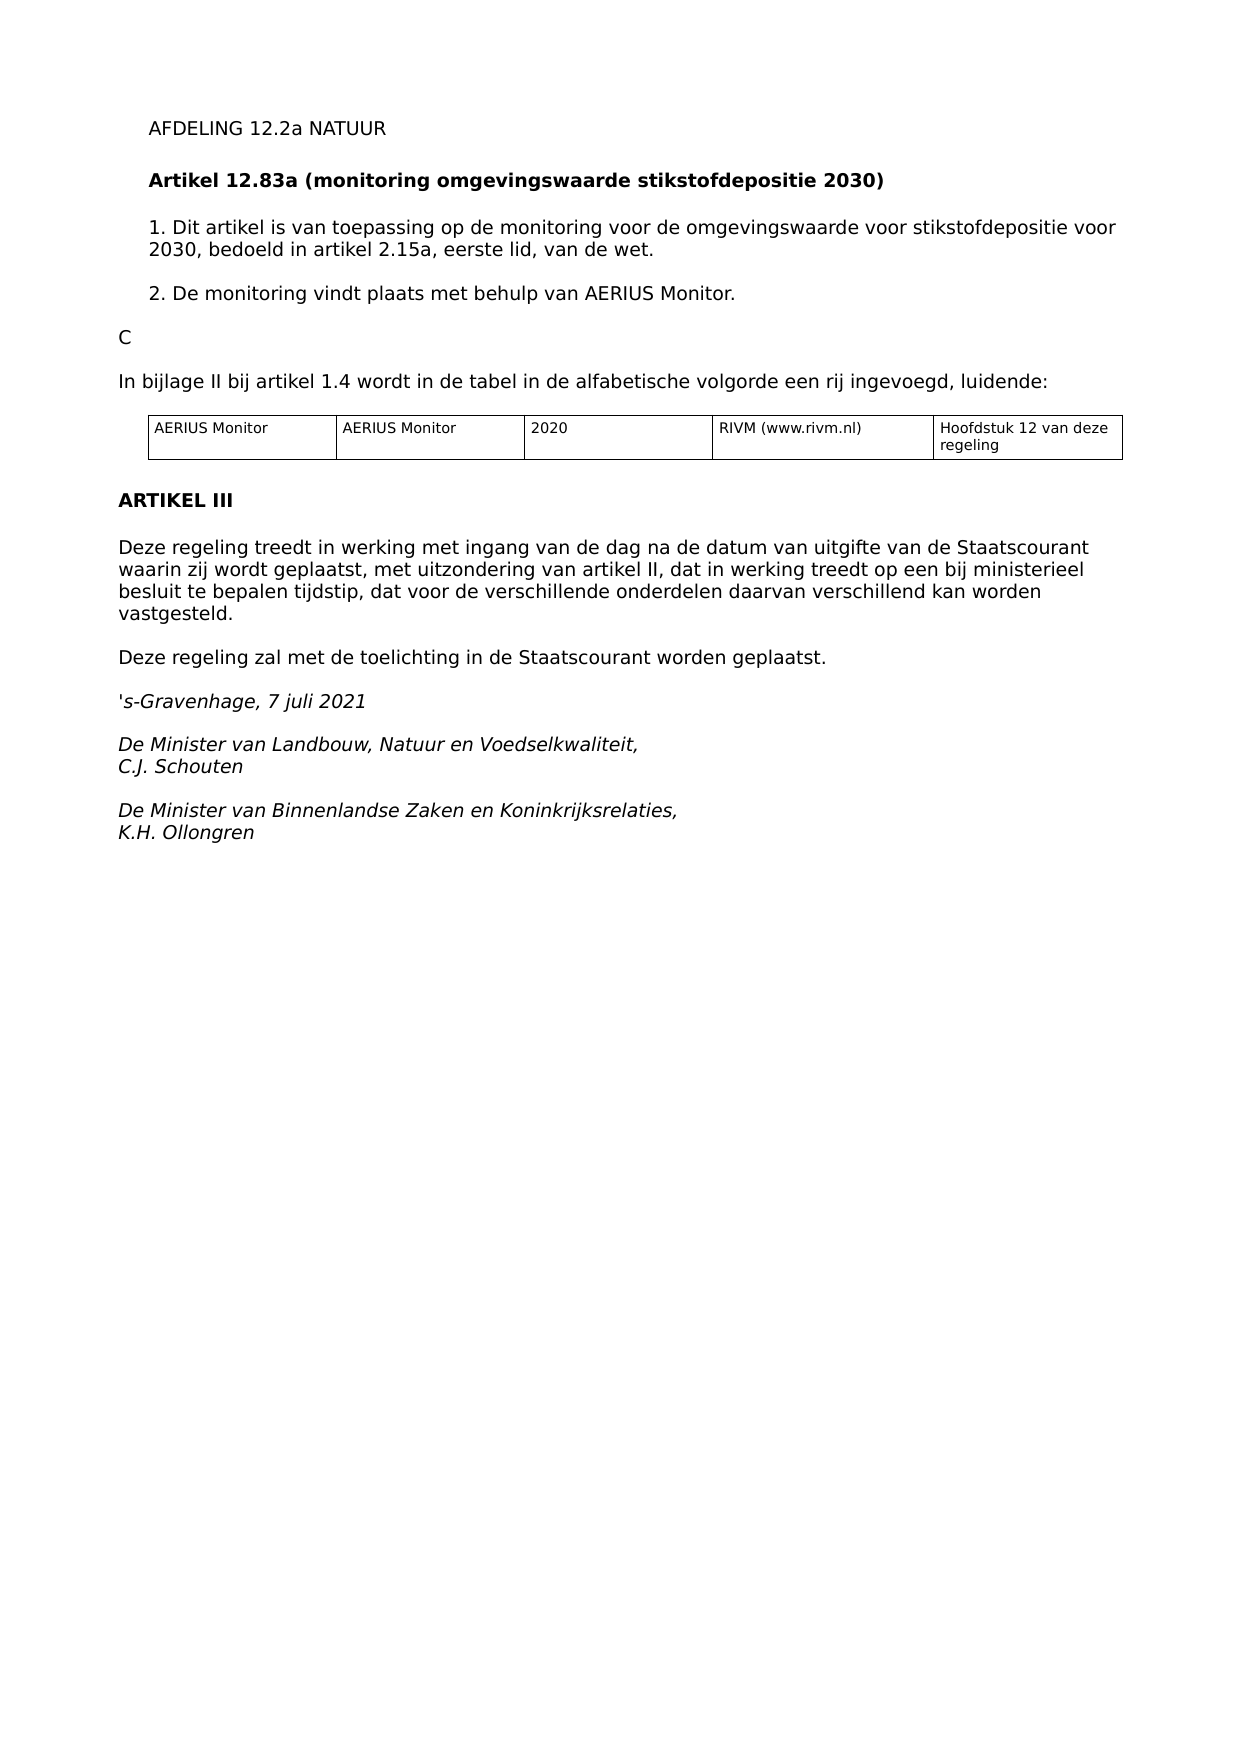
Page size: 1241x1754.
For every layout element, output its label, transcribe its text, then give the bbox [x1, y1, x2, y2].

table_header RIVM (www.rivm.nl) [713, 416, 933, 459]
subtitle AFDELING 12.2a NATUUR [148, 118, 1122, 140]
table_header AERIUS Monitor [149, 416, 336, 459]
text De Minister van Binnenlandse Zaken en Koninkrijksrelaties, K.H. Ollongren [118, 800, 1122, 844]
text Deze regeling treedt in werking met ingang van de dag na de datum van uitgifte van de Staatscourant waarin zij wordt geplaatst, met uitzondering van artikel II, dat in werking treedt op een bij ministerieel besluit te bepalen tijdstip, dat voor de verschillende onderdelen daarvan verschillend kan worden vastgesteld. [118, 537, 1122, 625]
text C [118, 327, 1122, 349]
subtitle ARTIKEL III [118, 490, 1122, 512]
text Deze regeling zal met de toelichting in de Staatscourant worden geplaatst. [118, 647, 1122, 669]
table_header AERIUS Monitor [337, 416, 524, 459]
text De Minister van Landbouw, Natuur en Voedselkwaliteit, C.J. Schouten [118, 734, 1122, 778]
text In bijlage II bij artikel 1.4 wordt in de tabel in de alfabetische volgorde een rij ingevoegd, luidende: [118, 371, 1122, 393]
subtitle Artikel 12.83a (monitoring omgevingswaarde stikstofdepositie 2030) [148, 170, 1122, 192]
text 1. Dit artikel is van toepassing op de monitoring voor de omgevingswaarde voor stikstofdepositie voor 2030, bedoeld in artikel 2.15a, eerste lid, van de wet. [148, 217, 1122, 261]
text 2. De monitoring vindt plaats met behulp van AERIUS Monitor. [148, 283, 1122, 305]
table_header Hoofdstuk 12 van deze regeling [934, 416, 1122, 459]
table_header 2020 [525, 416, 712, 459]
text 's-Gravenhage, 7 juli 2021 [118, 691, 1122, 712]
